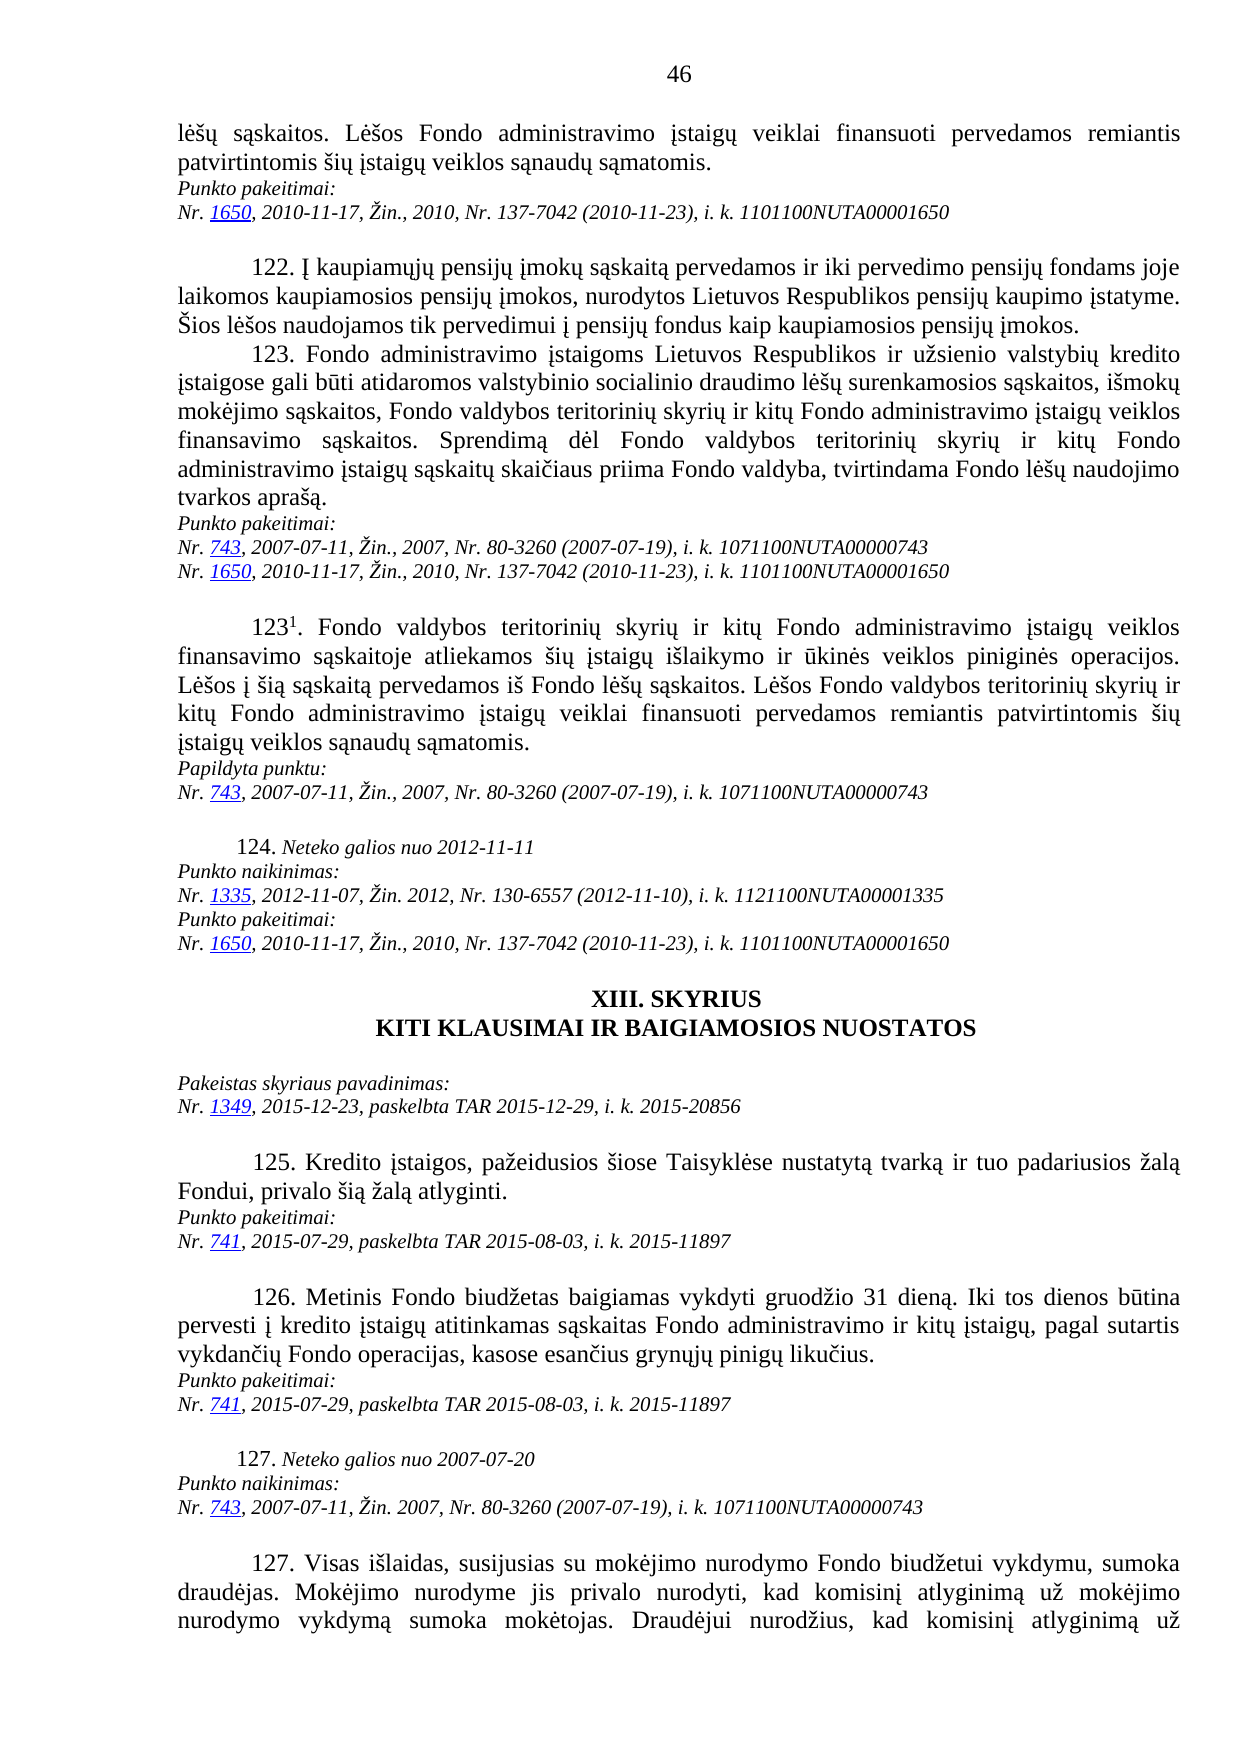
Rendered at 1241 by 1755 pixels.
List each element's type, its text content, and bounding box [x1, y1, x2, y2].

text 122. Į kaupiamųjų pensijų įmokų sąskaitą pervedamos ir iki pervedimo pensijų fondams joje laikomos kaupiamosios pensijų įmokos, nurodytos Lietuvos Respublikos pensijų kaupimo įstatyme. Šios lėšos naudojamos tik pervedimui į pensijų fondus kaip kaupiamosios pensijų įmokos. [177, 252, 1181, 339]
text Pakeistas skyriaus pavadinimas: [177, 1070, 1181, 1094]
text 127. Neteko galios nuo 2007-07-20 [177, 1445, 1181, 1471]
text Nr. 741, 2015-07-29, paskelbta TAR 2015-08-03, i. k. 2015-11897 [177, 1229, 1181, 1253]
text Nr. 741, 2015-07-29, paskelbta TAR 2015-08-03, i. k. 2015-11897 [177, 1392, 1181, 1416]
text Nr. 743, 2007-07-11, Žin., 2007, Nr. 80-3260 (2007-07-19), i. k. 1071100NUTA00000743 [177, 535, 1181, 559]
text 126. Metinis Fondo biudžetas baigiamas vykdyti gruodžio 31 dieną. Iki tos dienos būtina pervesti į kredito įstaigų atitinkamas sąskaitas Fondo administravimo ir kitų įstaigų, pagal sutartis vykdančių Fondo operacijas, kasose esančius grynųjų pinigų likučius. [177, 1282, 1181, 1368]
text Nr. 1349, 2015-12-23, paskelbta TAR 2015-12-29, i. k. 2015-20856 [177, 1094, 1181, 1118]
text Punkto naikinimas: [177, 1471, 1181, 1495]
text Nr. 1650, 2010-11-17, Žin., 2010, Nr. 137-7042 (2010-11-23), i. k. 1101100NUTA00001650 [177, 559, 1181, 583]
text Punkto pakeitimai: [177, 1205, 1181, 1229]
text 1231. Fondo valdybos teritorinių skyrių ir kitų Fondo administravimo įstaigų veiklos finansavimo sąskaitoje atliekamos šių įstaigų išlaikymo ir ūkinės veiklos piniginės operacijos. Lėšos į šią sąskaitą pervedamos iš Fondo lėšų sąskaitos. Lėšos Fondo valdybos teritorinių skyrių ir kitų Fondo administravimo įstaigų veiklai finansuoti pervedamos remiantis patvirtintomis šių įstaigų veiklos sąnaudų sąmatomis. [177, 612, 1181, 756]
text 125. Kredito įstaigos, pažeidusios šiose Taisyklėse nustatytą tvarką ir tuo padariusios žalą Fondui, privalo šią žalą atlyginti. [177, 1147, 1181, 1205]
text Nr. 1650, 2010-11-17, Žin., 2010, Nr. 137-7042 (2010-11-23), i. k. 1101100NUTA00001650 [177, 200, 1181, 224]
text Punkto pakeitimai: [177, 511, 1181, 535]
text 124. Neteko galios nuo 2012-11-11 [177, 833, 1181, 859]
text Punkto naikinimas: [177, 859, 1181, 883]
text Punkto pakeitimai: [177, 1368, 1181, 1392]
text Nr. 1335, 2012-11-07, Žin. 2012, Nr. 130-6557 (2012-11-10), i. k. 1121100NUTA00001335 [177, 883, 1181, 907]
text Punkto pakeitimai: [177, 907, 1181, 931]
text Papildyta punktu: [177, 756, 1181, 780]
text XIII. SKYRIUS KITI KLAUSIMAI IR BAIGIAMOSIOS NUOSTATOS [177, 984, 1181, 1042]
text Nr. 743, 2007-07-11, Žin., 2007, Nr. 80-3260 (2007-07-19), i. k. 1071100NUTA00000743 [177, 780, 1181, 804]
text 127. Visas išlaidas, susijusias su mokėjimo nurodymo Fondo biudžetui vykdymu, sumoka draudėjas. Mokėjimo nurodyme jis privalo nurodyti, kad komisinį atlyginimą už mokėjimo nurodymo vykdymą sumoka mokėtojas. Draudėjui nurodžius, kad komisinį atlyginimą už [177, 1548, 1181, 1634]
text Nr. 743, 2007-07-11, Žin. 2007, Nr. 80-3260 (2007-07-19), i. k. 1071100NUTA00000743 [177, 1495, 1181, 1519]
text 123. Fondo administravimo įstaigoms Lietuvos Respublikos ir užsienio valstybių kredito įstaigose gali būti atidaromos valstybinio socialinio draudimo lėšų surenkamosios sąskaitos, išmokų mokėjimo sąskaitos, Fondo valdybos teritorinių skyrių ir kitų Fondo administravimo įstaigų veiklos finansavimo sąskaitos. Sprendimą dėl Fondo valdybos teritorinių skyrių ir kitų Fondo administravimo įstaigų sąskaitų skaičiaus priima Fondo valdyba, tvirtindama Fondo lėšų naudojimo tvarkos aprašą. [177, 339, 1181, 511]
text lėšų sąskaitos. Lėšos Fondo administravimo įstaigų veiklai finansuoti pervedamos remiantis patvirtintomis šių įstaigų veiklos sąnaudų sąmatomis. [177, 118, 1181, 176]
text Punkto pakeitimai: [177, 176, 1181, 200]
text Nr. 1650, 2010-11-17, Žin., 2010, Nr. 137-7042 (2010-11-23), i. k. 1101100NUTA00001650 [177, 931, 1181, 955]
